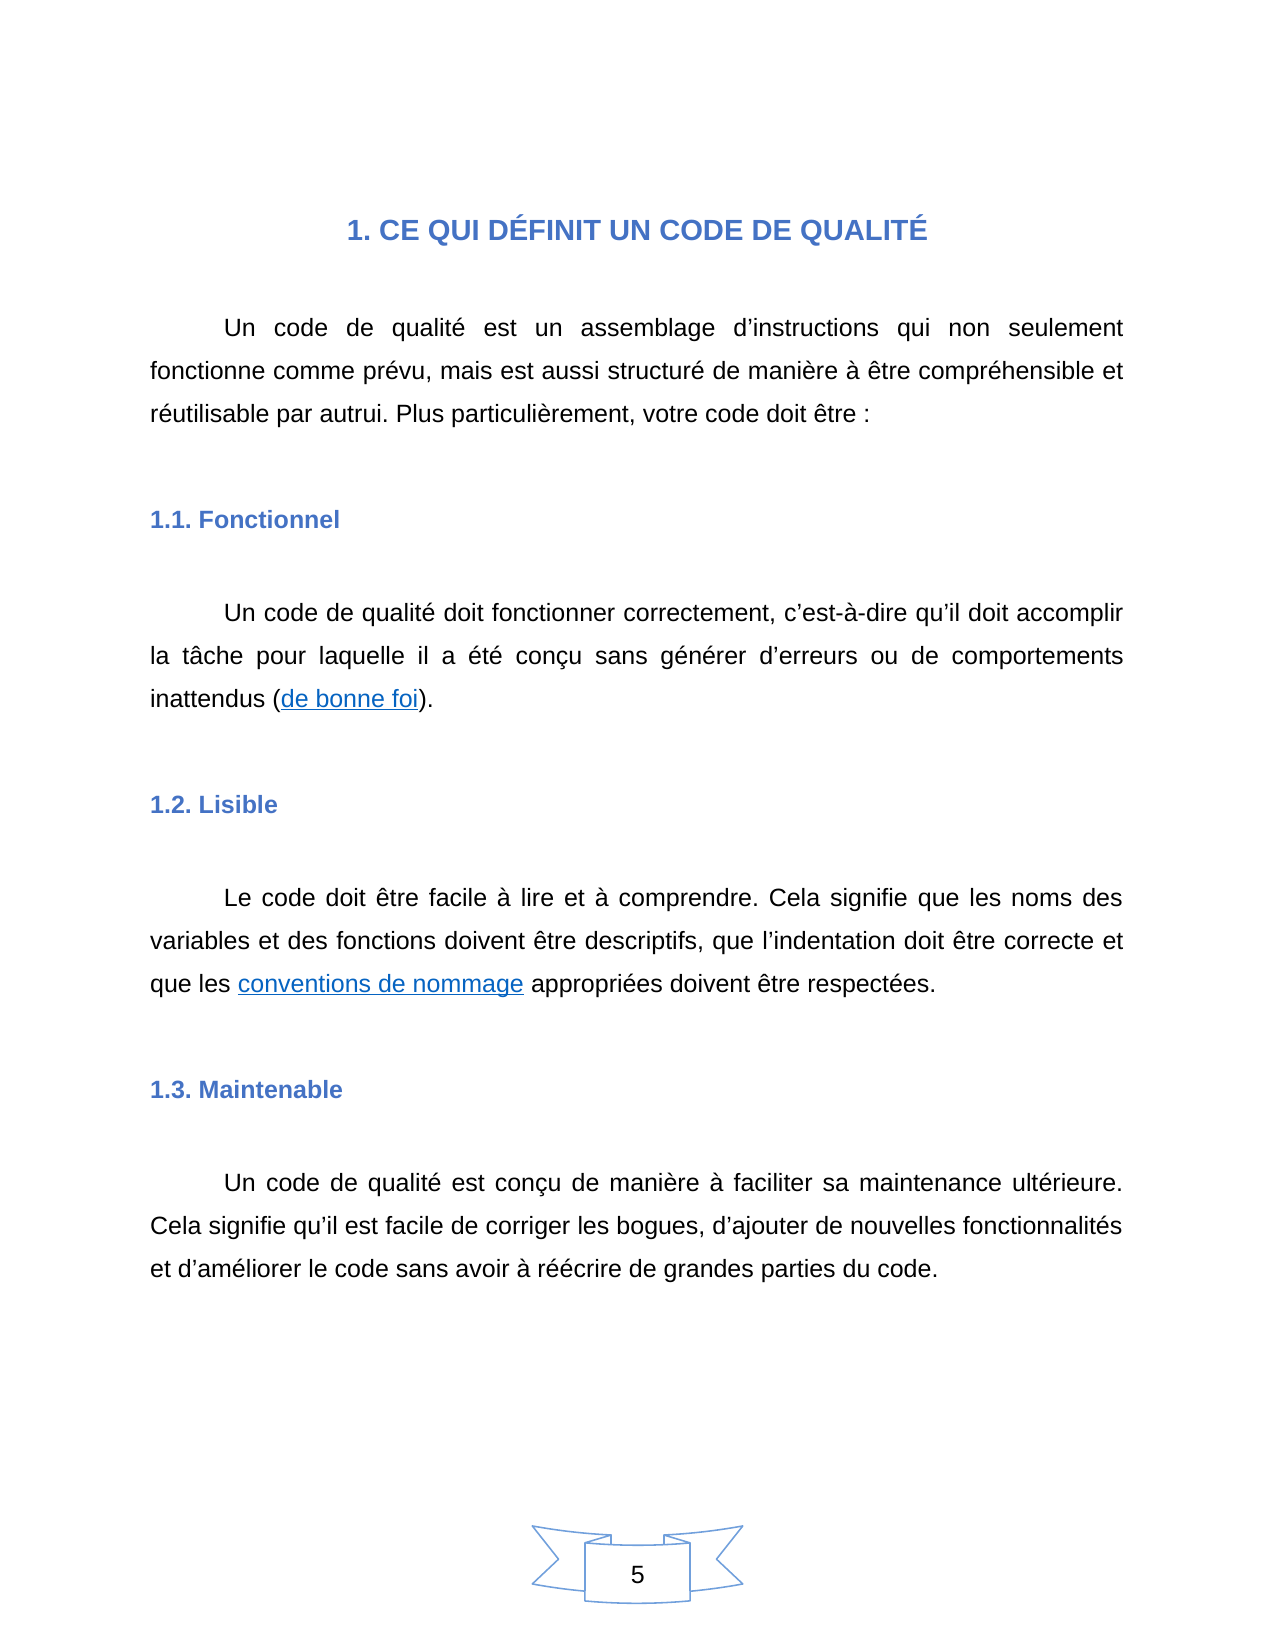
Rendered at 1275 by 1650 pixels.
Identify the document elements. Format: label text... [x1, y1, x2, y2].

subtitle 1.3. Maintenable [150, 1075, 1125, 1103]
text Un code de qualité est un assemblage d’instructions qui non seulement fonctionne comme prévu, mais est aussi structuré de manière à être compréhensible et réutilisable par autrui. Plus particulièrement, votre code doit être : [150, 313, 1125, 428]
text Un code de qualité doit fonctionner correctement, c’est-à-dire qu’il doit accomplir la tâche pour laquelle il a été conçu sans générer d’erreurs ou de comportements inattendus (de bonne foi). [150, 598, 1125, 713]
subtitle 1.1. Fonctionnel [150, 505, 1125, 533]
subtitle 1.2. Lisible [150, 790, 1125, 818]
subtitle 1. Ce qui définit un code de qualité [150, 212, 1125, 246]
text Un code de qualité est conçu de manière à faciliter sa maintenance ultérieure. Cela signifie qu’il est facile de corriger les bogues, d’ajouter de nouvelles fonctionnalités et d’améliorer le code sans avoir à réécrire de grandes parties du code. [150, 1168, 1125, 1283]
text Le code doit être facile à lire et à comprendre. Cela signifie que les noms des variables et des fonctions doivent être descriptifs, que l’indentation doit être correcte et que les conventions de nommage appropriées doivent être respectées. [150, 883, 1125, 998]
